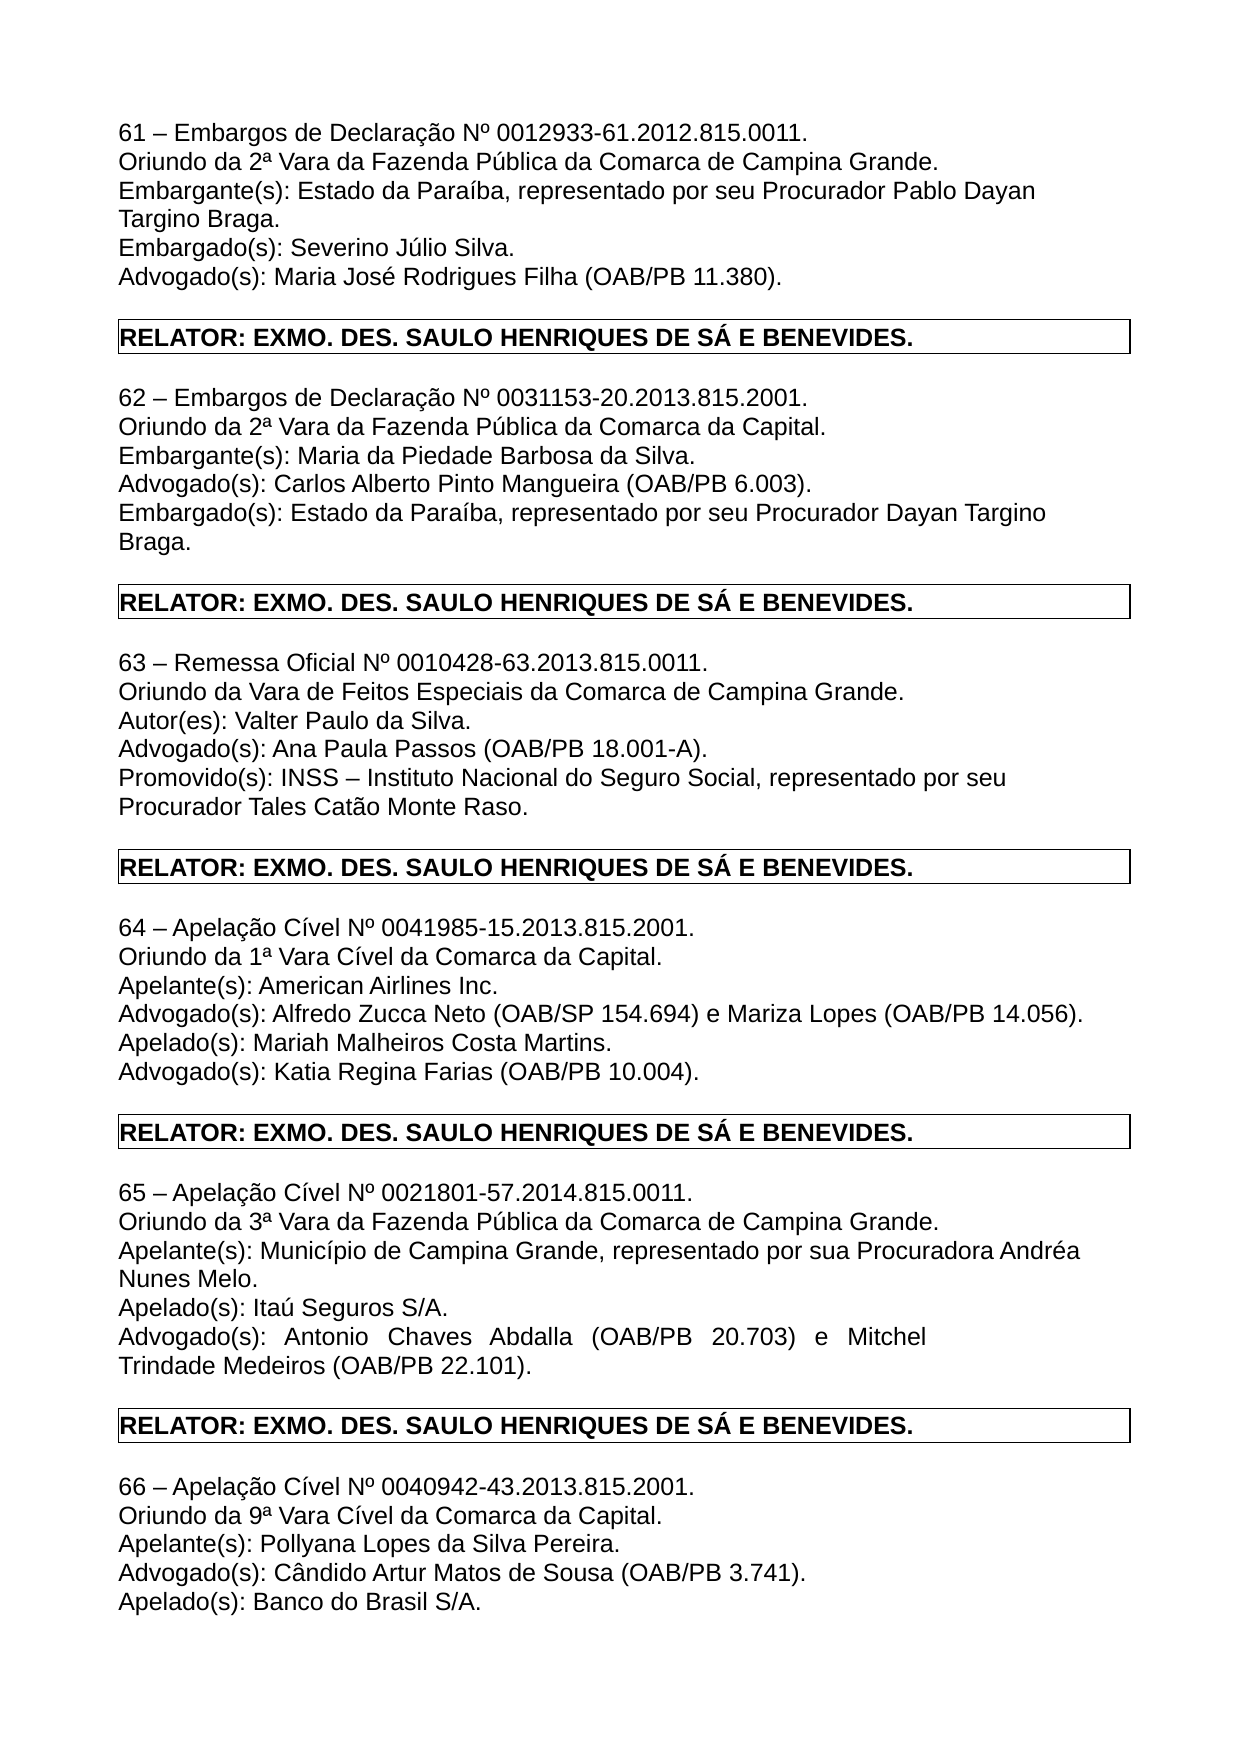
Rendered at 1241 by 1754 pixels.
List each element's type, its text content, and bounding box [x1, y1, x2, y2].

text Apelado(s): Banco do Brasil S/A. [118, 1587, 1122, 1616]
text Embargante(s): Maria da Piedade Barbosa da Silva. [118, 441, 1122, 469]
text Autor(es): Valter Paulo da Silva. [118, 706, 1122, 734]
text RELATOR: EXMO. DES. SAULO HENRIQUES DE SÁ E BENEVIDES. [119, 585, 1129, 618]
text Advogado(s): Ana Paula Passos (OAB/PB 18.001-A). [118, 734, 1122, 763]
text Apelante(s): Pollyana Lopes da Silva Pereira. [118, 1529, 1122, 1558]
text Apelante(s): Município de Campina Grande, representado por sua Procuradora Andréa Nunes Melo. [118, 1236, 1122, 1293]
text RELATOR: EXMO. DES. SAULO HENRIQUES DE SÁ E BENEVIDES. [119, 1409, 1129, 1442]
text Advogado(s): Cândido Artur Matos de Sousa (OAB/PB 3.741). [118, 1558, 1122, 1587]
text Advogado(s): Carlos Alberto Pinto Mangueira (OAB/PB 6.003). [118, 469, 1122, 498]
text Oriundo da 9ª Vara Cível da Comarca da Capital. [118, 1501, 1122, 1529]
text Embargante(s): Estado da Paraíba, representado por seu Procurador Pablo Dayan Targino Braga. [118, 176, 1122, 233]
text Apelado(s): Mariah Malheiros Costa Martins. [118, 1028, 1122, 1057]
text 65 – Apelação Cível Nº 0021801-57.2014.815.0011. [118, 1178, 1122, 1207]
text Apelado(s): Itaú Seguros S/A. [118, 1293, 1122, 1322]
text Advogado(s): Katia Regina Farias (OAB/PB 10.004). [118, 1057, 928, 1086]
text Promovido(s): INSS – Instituto Nacional do Seguro Social, representado por seu Procurador Tales Catão Monte Raso. [118, 763, 1122, 821]
text Advogado(s): Maria José Rodrigues Filha (OAB/PB 11.380). [118, 262, 1122, 291]
text 61 – Embargos de Declaração Nº 0012933-61.2012.815.0011. [118, 118, 1122, 147]
text 64 – Apelação Cível Nº 0041985-15.2013.815.2001. [118, 913, 1122, 942]
text 62 – Embargos de Declaração Nº 0031153-20.2013.815.2001. [118, 383, 1122, 412]
text Oriundo da Vara de Feitos Especiais da Comarca de Campina Grande. [118, 677, 1122, 706]
text Oriundo da 2ª Vara da Fazenda Pública da Comarca da Capital. [118, 412, 1122, 441]
text Oriundo da 1ª Vara Cível da Comarca da Capital. [118, 942, 1122, 971]
text Advogado(s): Alfredo Zucca Neto (OAB/SP 154.694) e Mariza Lopes (OAB/PB 14.056). [118, 999, 1122, 1028]
text 63 – Remessa Oficial Nº 0010428-63.2013.815.0011. [118, 648, 1122, 677]
text Advogado(s): Antonio Chaves Abdalla (OAB/PB 20.703) e Mitchel Trindade Medeiros (OAB/PB 22.101). [118, 1322, 928, 1379]
text Embargado(s): Estado da Paraíba, representado por seu Procurador Dayan Targino Braga. [118, 498, 1122, 556]
text 66 – Apelação Cível Nº 0040942-43.2013.815.2001. [118, 1472, 1122, 1501]
text Embargado(s): Severino Júlio Silva. [118, 233, 1122, 262]
text Apelante(s): American Airlines Inc. [118, 971, 1122, 999]
text Oriundo da 3ª Vara da Fazenda Pública da Comarca de Campina Grande. [118, 1207, 1122, 1236]
text Oriundo da 2ª Vara da Fazenda Pública da Comarca de Campina Grande. [118, 147, 1122, 176]
text RELATOR: EXMO. DES. SAULO HENRIQUES DE SÁ E BENEVIDES. [119, 1115, 1129, 1148]
text RELATOR: EXMO. DES. SAULO HENRIQUES DE SÁ E BENEVIDES. [119, 320, 1129, 353]
text RELATOR: EXMO. DES. SAULO HENRIQUES DE SÁ E BENEVIDES. [119, 850, 1129, 883]
